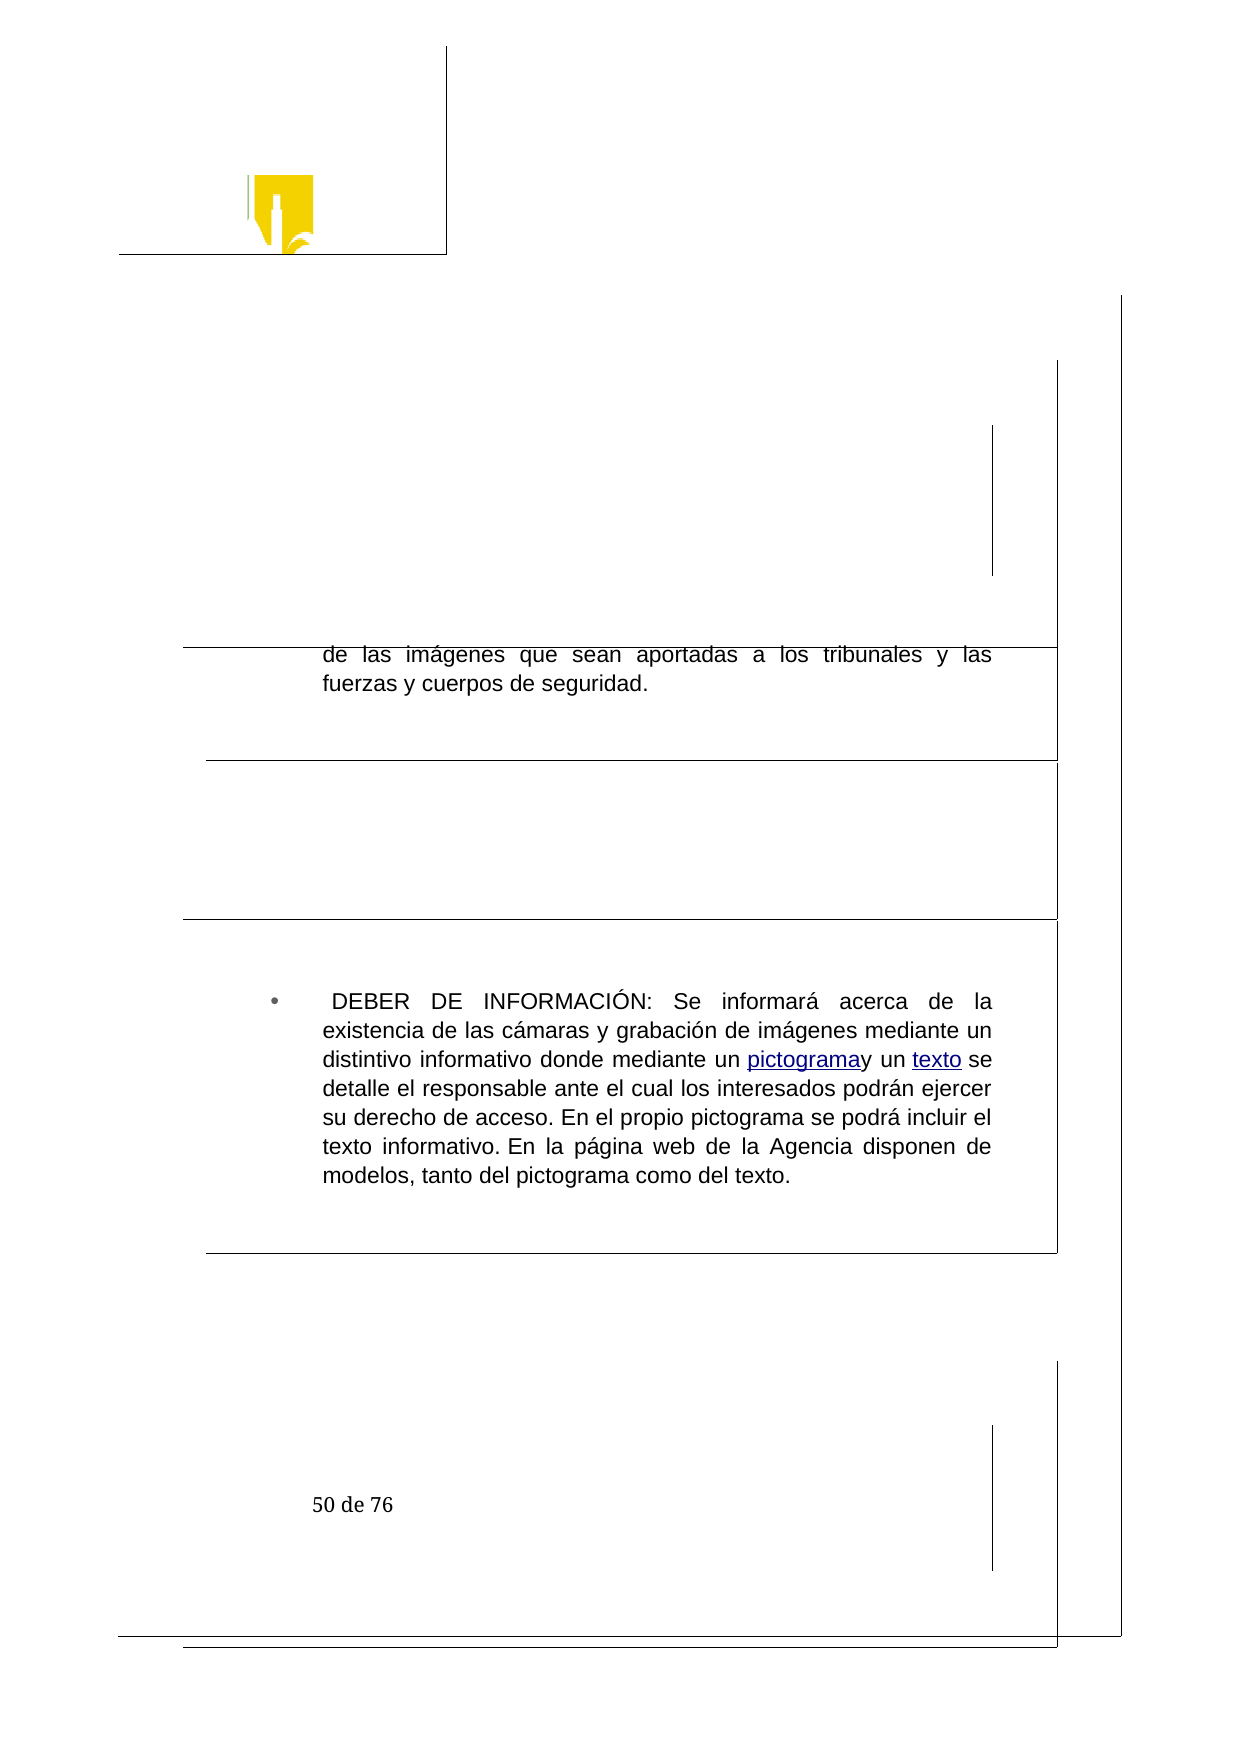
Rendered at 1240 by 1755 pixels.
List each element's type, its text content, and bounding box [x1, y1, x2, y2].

list de las imágenes que sean aportadas a los tribunales y las fuerzas y cuerpos de seguridad. [206, 576, 1057, 760]
list DEBER DE INFORMACIÓN: Se informará acerca de la existencia de las cámaras y grabación de imágenes mediante un distintivo informativo donde mediante un pictogramay un texto se detalle el responsable ante el cual los interesados podrán ejercer su derecho de acceso. En el propio pictograma se podrá incluir el texto informativo. En la página web de la Agencia disponen de modelos, tanto del pictograma como del texto. [206, 921, 1057, 1253]
